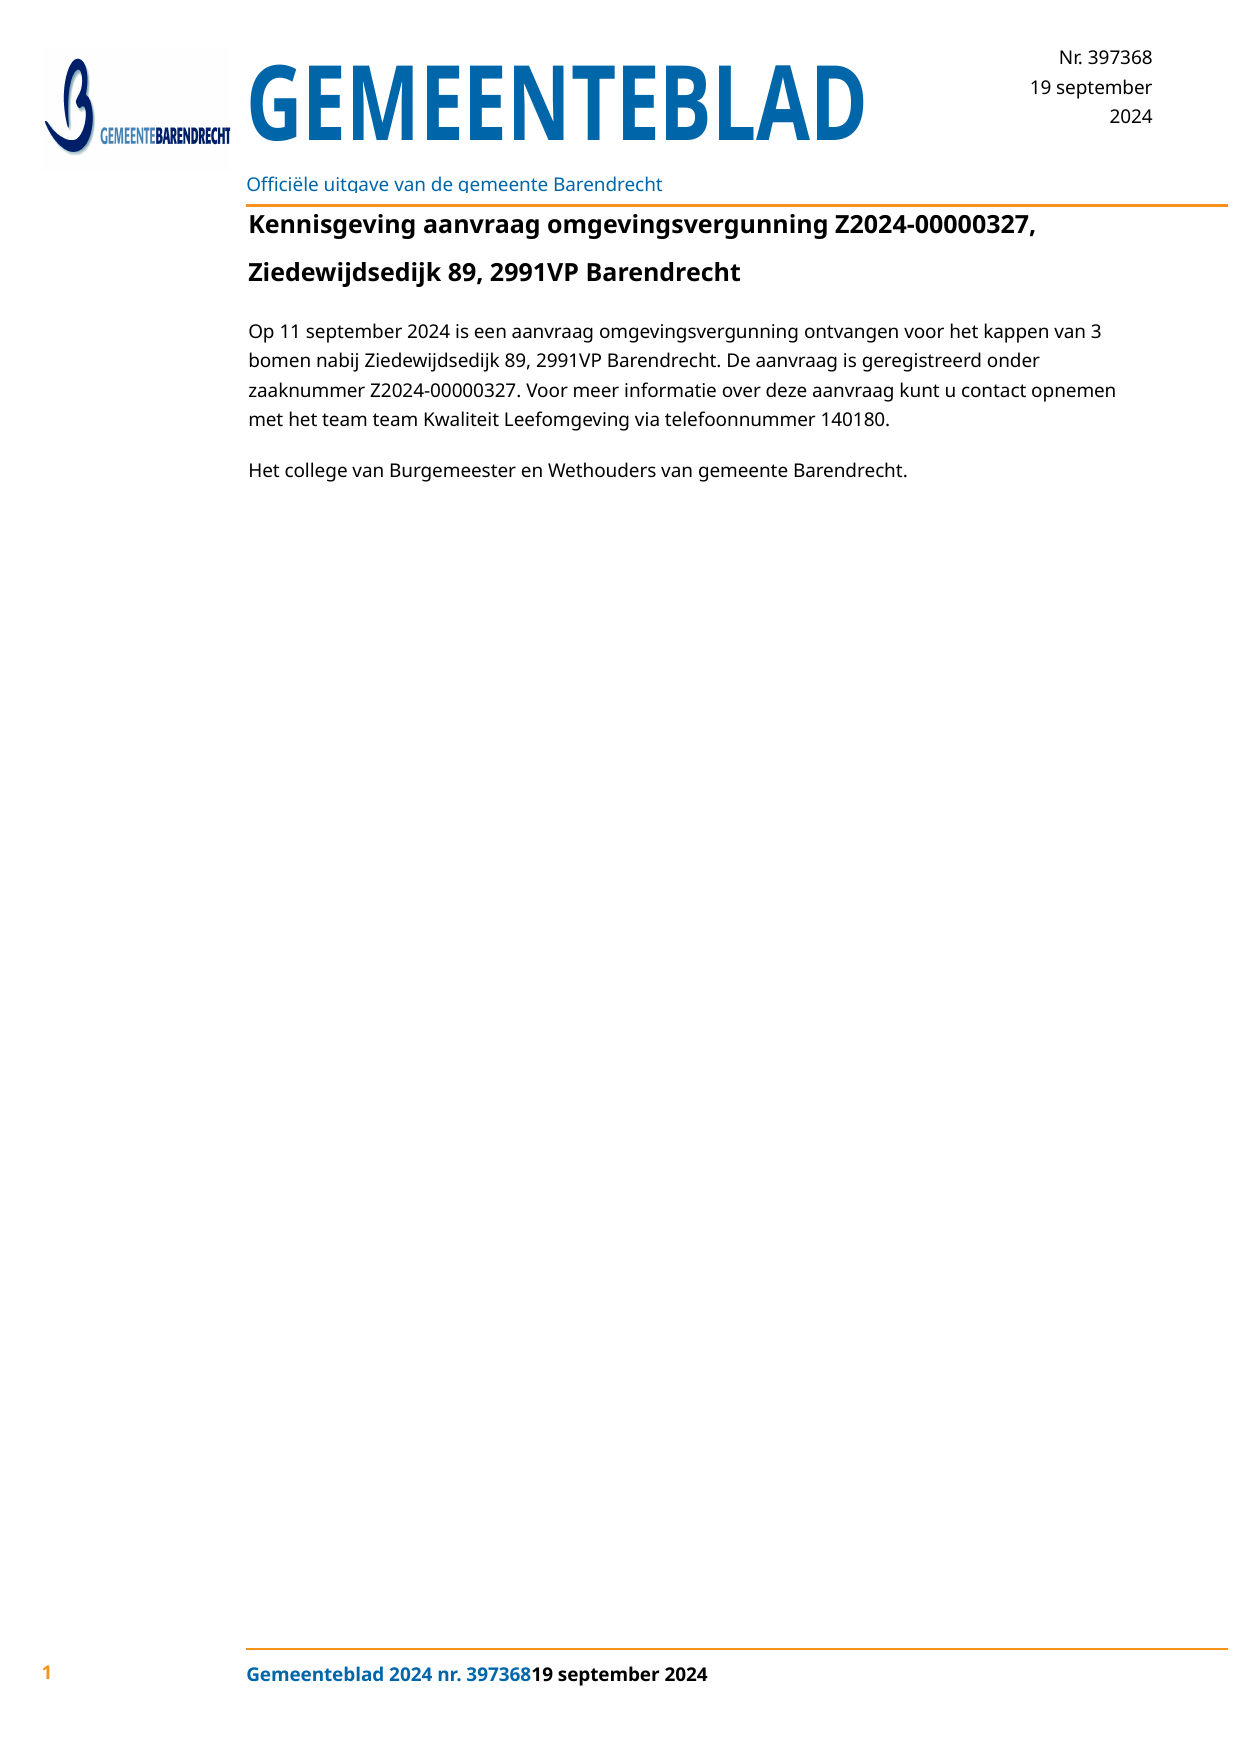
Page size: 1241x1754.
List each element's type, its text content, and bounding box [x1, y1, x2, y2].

text Op 11 september 2024 is een aanvraag omgevingsvergunning ontvangen voor het kappen van 3 bomen nabij Ziedewijdsedijk 89, 2991VP Barendrecht. De aanvraag is geregistreerd onder zaaknummer Z2024-00000327. Voor meer informatie over deze aanvraag kunt u contact opnemen met het team team Kwaliteit Leefomgeving via telefoonnummer 140180. [248, 318, 1152, 432]
picture [41, 47, 231, 172]
text Het college van Burgemeester en Wethouders van gemeente Barendrecht. [248, 457, 1152, 483]
text Kennisgeving aanvraag omgevingsvergunning Z2024-00000327, Ziedewijdsedijk 89, 2991VP Barendrecht [248, 207, 1152, 288]
